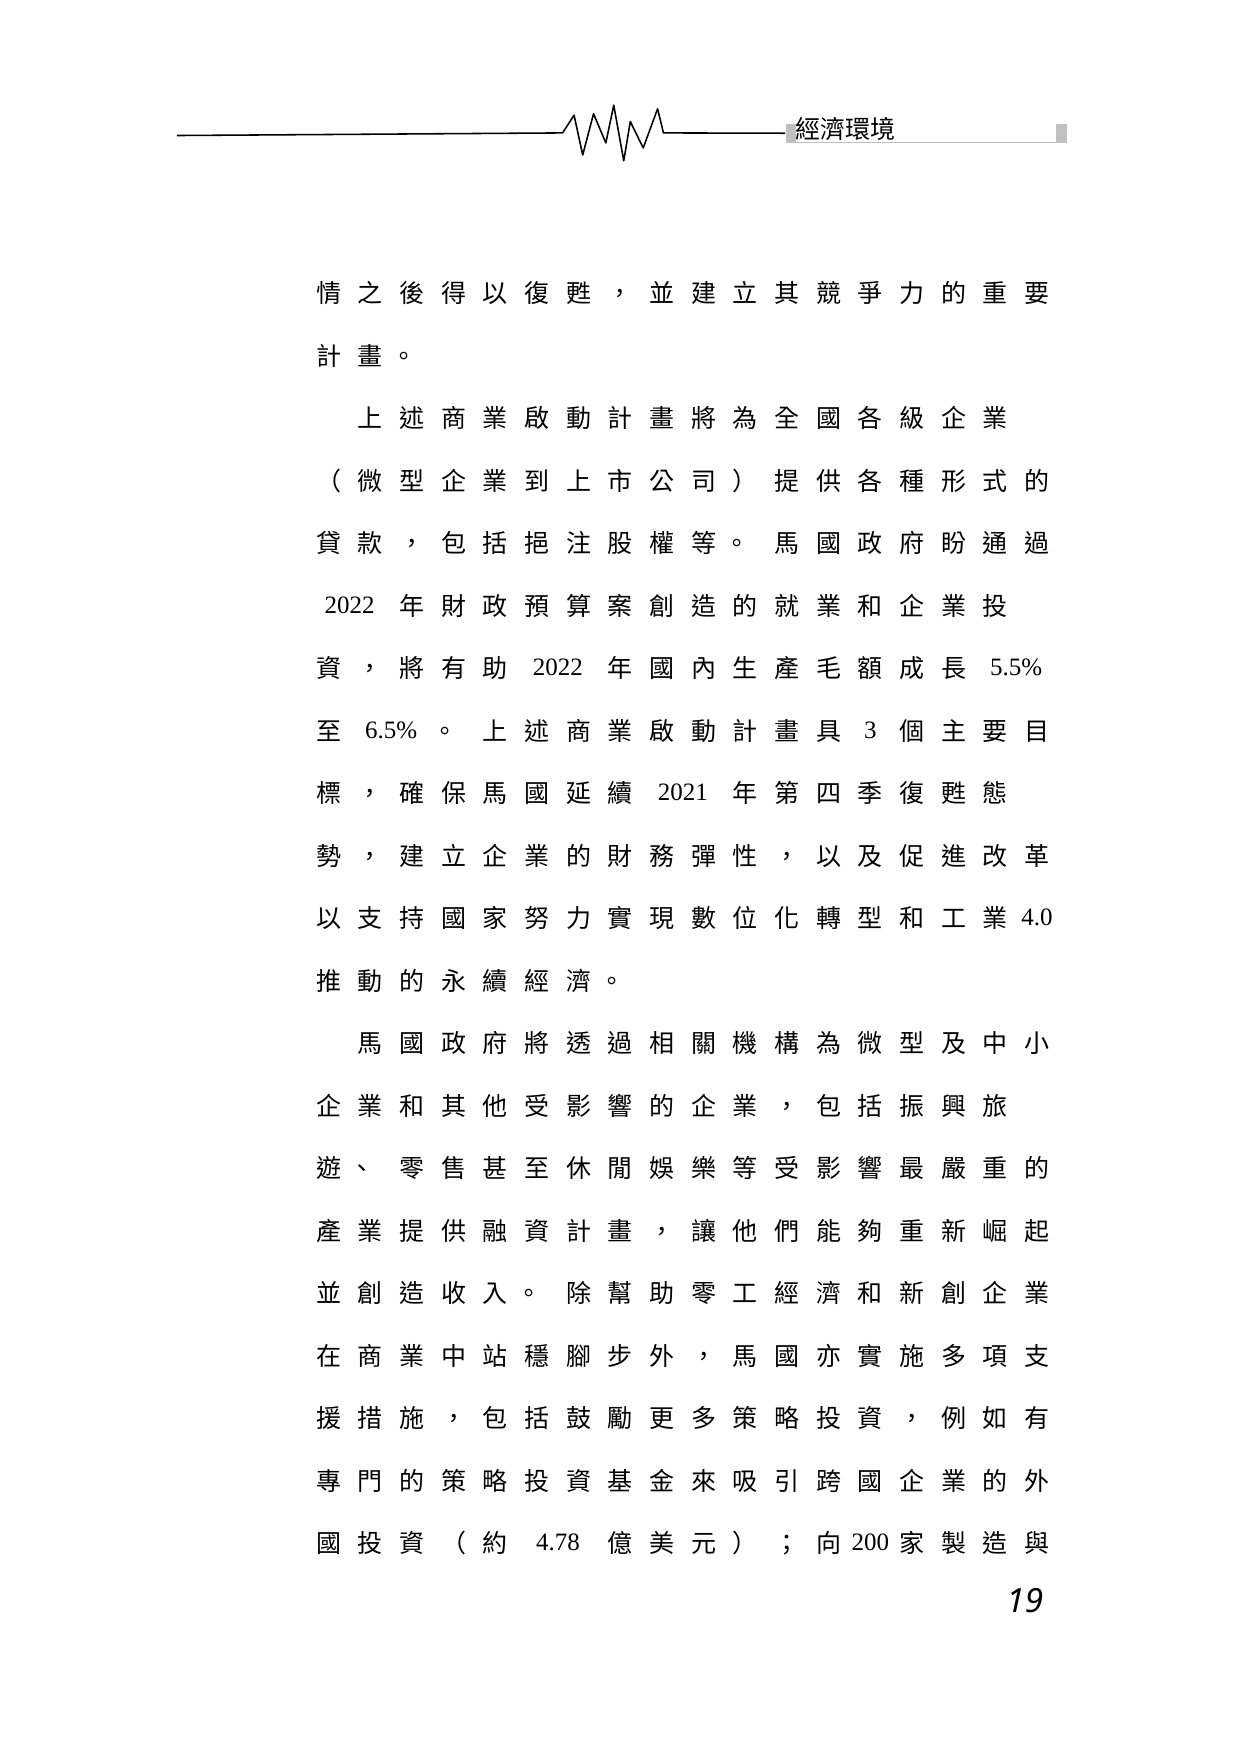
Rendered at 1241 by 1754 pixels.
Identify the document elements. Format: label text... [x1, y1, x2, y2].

text 情之後得以復甦，並建立其競爭力的重要計畫。 [282, 250, 1058, 375]
text 上述商業啟動計畫將為全國各級企業（微型企業到上市公司）提供各種形式的貸款，包括挹注股權等。馬國政府盼通過2022年財政預算案創造的就業和企業投資，將有助2022年國內生產毛額成長5.5%至6.5%。上述商業啟動計畫具3個主要目標，確保馬國延續2021年第四季復甦態勢，建立企業的財務彈性，以及促進改革以支持國家努力實現數位化轉型和工業4.0推動的永續經濟。 [282, 375, 1058, 1000]
text 馬國政府將透過相關機構為微型及中小企業和其他受影響的企業，包括振興旅遊、零售甚至休閒娛樂等受影響最嚴重的產業提供融資計畫，讓他們能夠重新崛起並創造收入。除幫助零工經濟和新創企業在商業中站穩腳步外，馬國亦實施多項支援措施，包括鼓勵更多策略投資，例如有專門的策略投資基金來吸引跨國企業的外國投資（約4.78億美元）；向200家製造與 [282, 1000, 1058, 1563]
